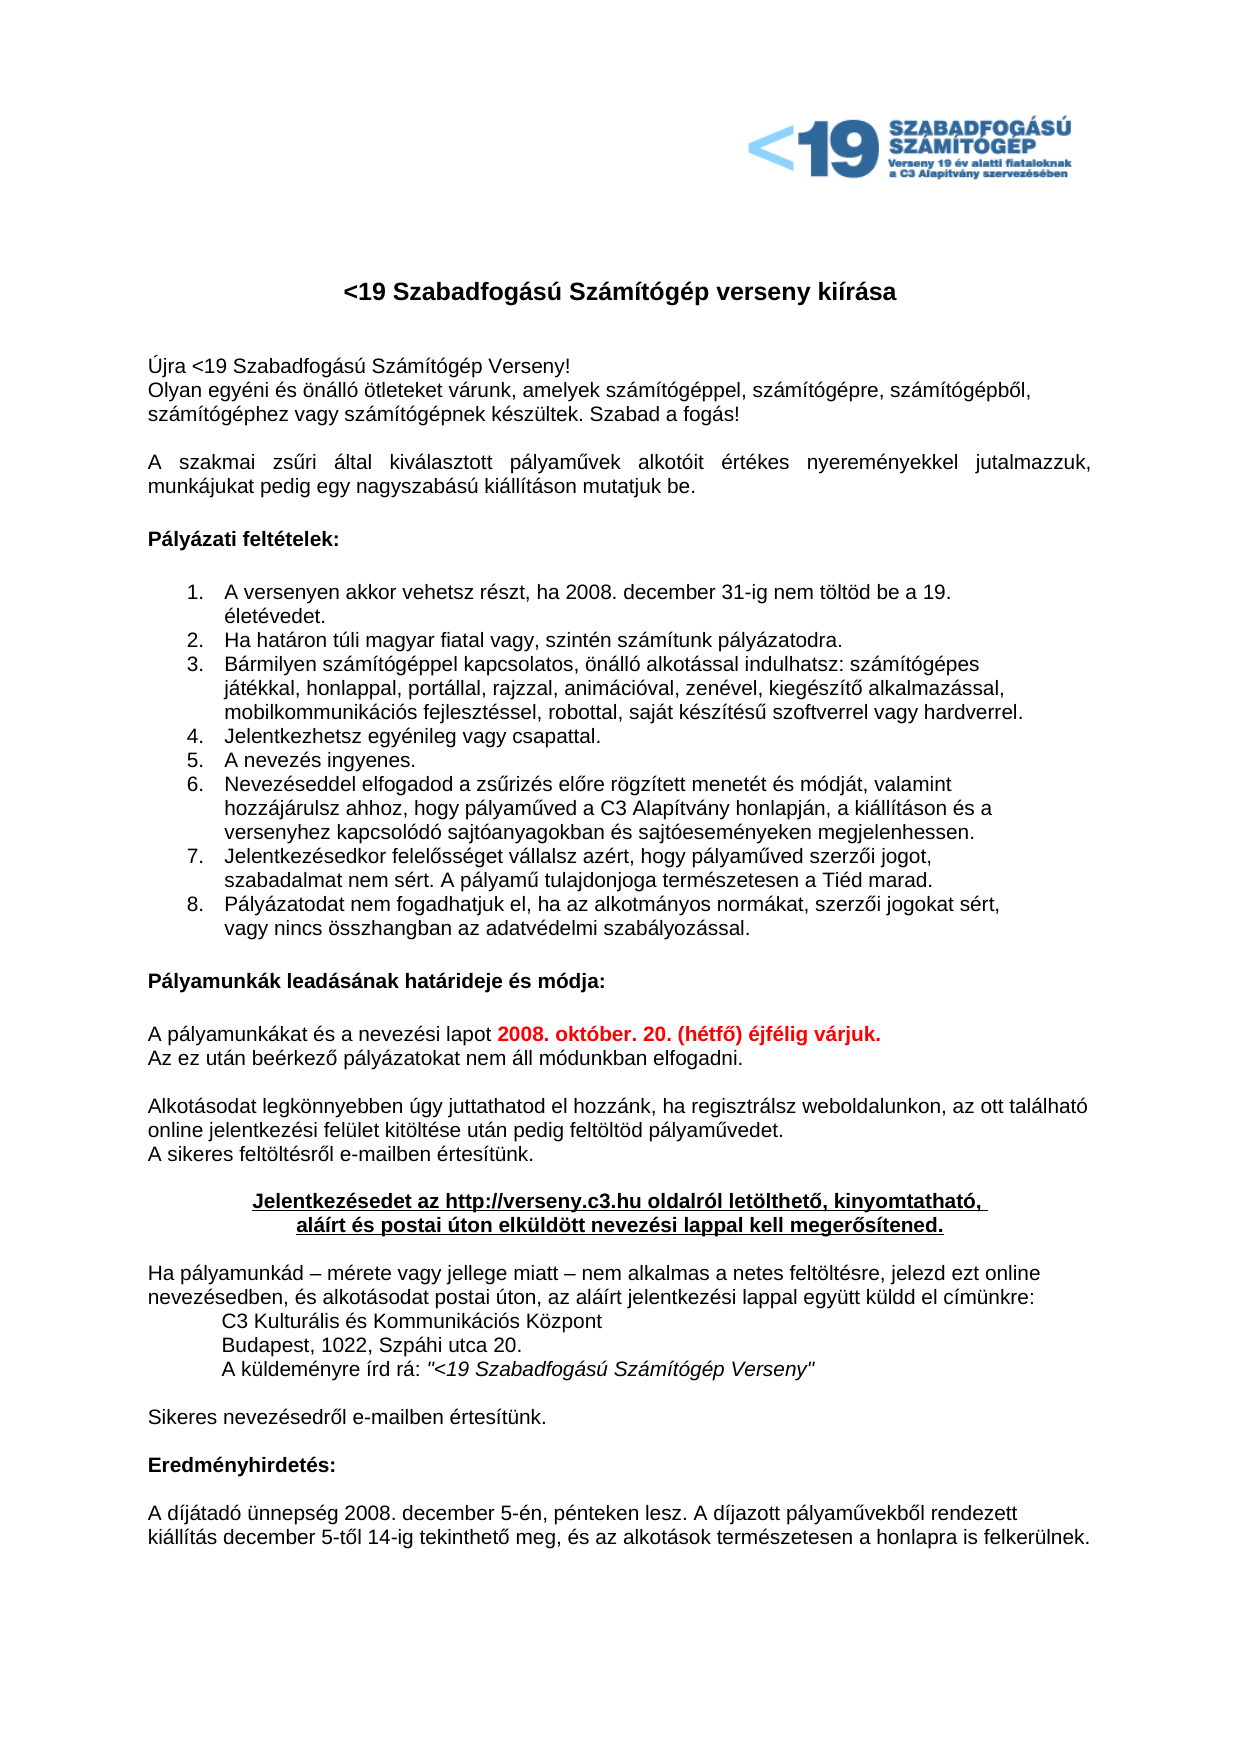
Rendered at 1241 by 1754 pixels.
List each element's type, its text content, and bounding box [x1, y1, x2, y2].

text Alkotásodat legkönnyebben úgy juttathatod el hozzánk, ha regisztrálsz weboldalunkon, az ott található online jelentkezési felület kitöltése után pedig feltöltöd pályaművedet. A sikeres feltöltésről e-mailben értesítünk. [148, 1093, 1092, 1165]
list A nevezés ingyenes. [187, 748, 1047, 772]
text Pályázati feltételek: [148, 527, 1092, 551]
text C3 Kulturális és Kommunikációs Központ Budapest, 1022, Szpáhi utca 20. A küldeményre írd rá: "<19 Szabadfogású Számítógép Verseny" [221, 1309, 1092, 1381]
picture [172, 105, 1085, 191]
text A díjátadó ünnepség 2008. december 5-én, pénteken lesz. A díjazott pályaművekből rendezett kiállítás december 5-től 14-ig tekinthető meg, és az alkotások természetesen a honlapra is felkerülnek. [148, 1501, 1092, 1549]
list A versenyen akkor vehetsz részt, ha 2008. december 31-ig nem töltöd be a 19. életévedet. [187, 580, 1047, 628]
text A szakmai zsűri által kiválasztott pályaművek alkotóit értékes nyereményekkel jutalmazzuk, munkájukat pedig egy nagyszabású kiállításon mutatjuk be. [148, 450, 1092, 498]
text A pályamunkákat és a nevezési lapot 2008. október. 20. (hétfő) éjfélig várjuk. Az ez után beérkező pályázatokat nem áll módunkban elfogadni. [148, 1022, 1092, 1069]
list Jelentkezésedkor felelősséget vállalsz azért, hogy pályaműved szerzői jogot, szabadalmat nem sért. A pályamű tulajdonjoga természetesen a Tiéd marad. [187, 843, 1047, 891]
text Ha pályamunkád – mérete vagy jellege miatt – nem alkalmas a netes feltöltésre, jelezd ezt online nevezésedben, és alkotásodat postai úton, az aláírt jelentkezési lappal együtt küldd el címünkre: [148, 1261, 1092, 1309]
text <19 Szabadfogású Számítógép verseny kiírása [148, 277, 1092, 306]
text Pályamunkák leadásának határideje és módja: [148, 968, 1092, 992]
text Jelentkezésedet az http://verseny.c3.hu oldalról letölthető, kinyomtatható, aláírt és postai úton elküldött nevezési lappal kell megerősítened. [148, 1189, 1092, 1237]
list Bármilyen számítógéppel kapcsolatos, önálló alkotással indulhatsz: számítógépes játékkal, honlappal, portállal, rajzzal, animációval, zenével, kiegészítő alkalmazással, mobilkommunikációs fejlesztéssel, robottal, saját készítésű szoftverrel vagy hardverrel. [187, 652, 1047, 724]
text Eredményhirdetés: [148, 1453, 1092, 1477]
list Jelentkezhetsz egyénileg vagy csapattal. [187, 724, 1047, 748]
list Nevezéseddel elfogadod a zsűrizés előre rögzített menetét és módját, valamint hozzájárulsz ahhoz, hogy pályaműved a C3 Alapítvány honlapján, a kiállításon és a versenyhez kapcsolódó sajtóanyagokban és sajtóeseményeken megjelenhessen. [187, 772, 1047, 843]
text Újra <19 Szabadfogású Számítógép Verseny! [148, 354, 1092, 378]
list Pályázatodat nem fogadhatjuk el, ha az alkotmányos normákat, szerzői jogokat sért, vagy nincs összhangban az adatvédelmi szabályozással. [187, 891, 1047, 939]
text Olyan egyéni és önálló ötleteket várunk, amelyek számítógéppel, számítógépre, számítógépből, számítógéphez vagy számítógépnek készültek. Szabad a fogás! [148, 378, 1092, 426]
text Sikeres nevezésedről e-mailben értesítünk. [148, 1405, 1092, 1429]
list Ha határon túli magyar fiatal vagy, szintén számítunk pályázatodra. [187, 628, 1047, 652]
